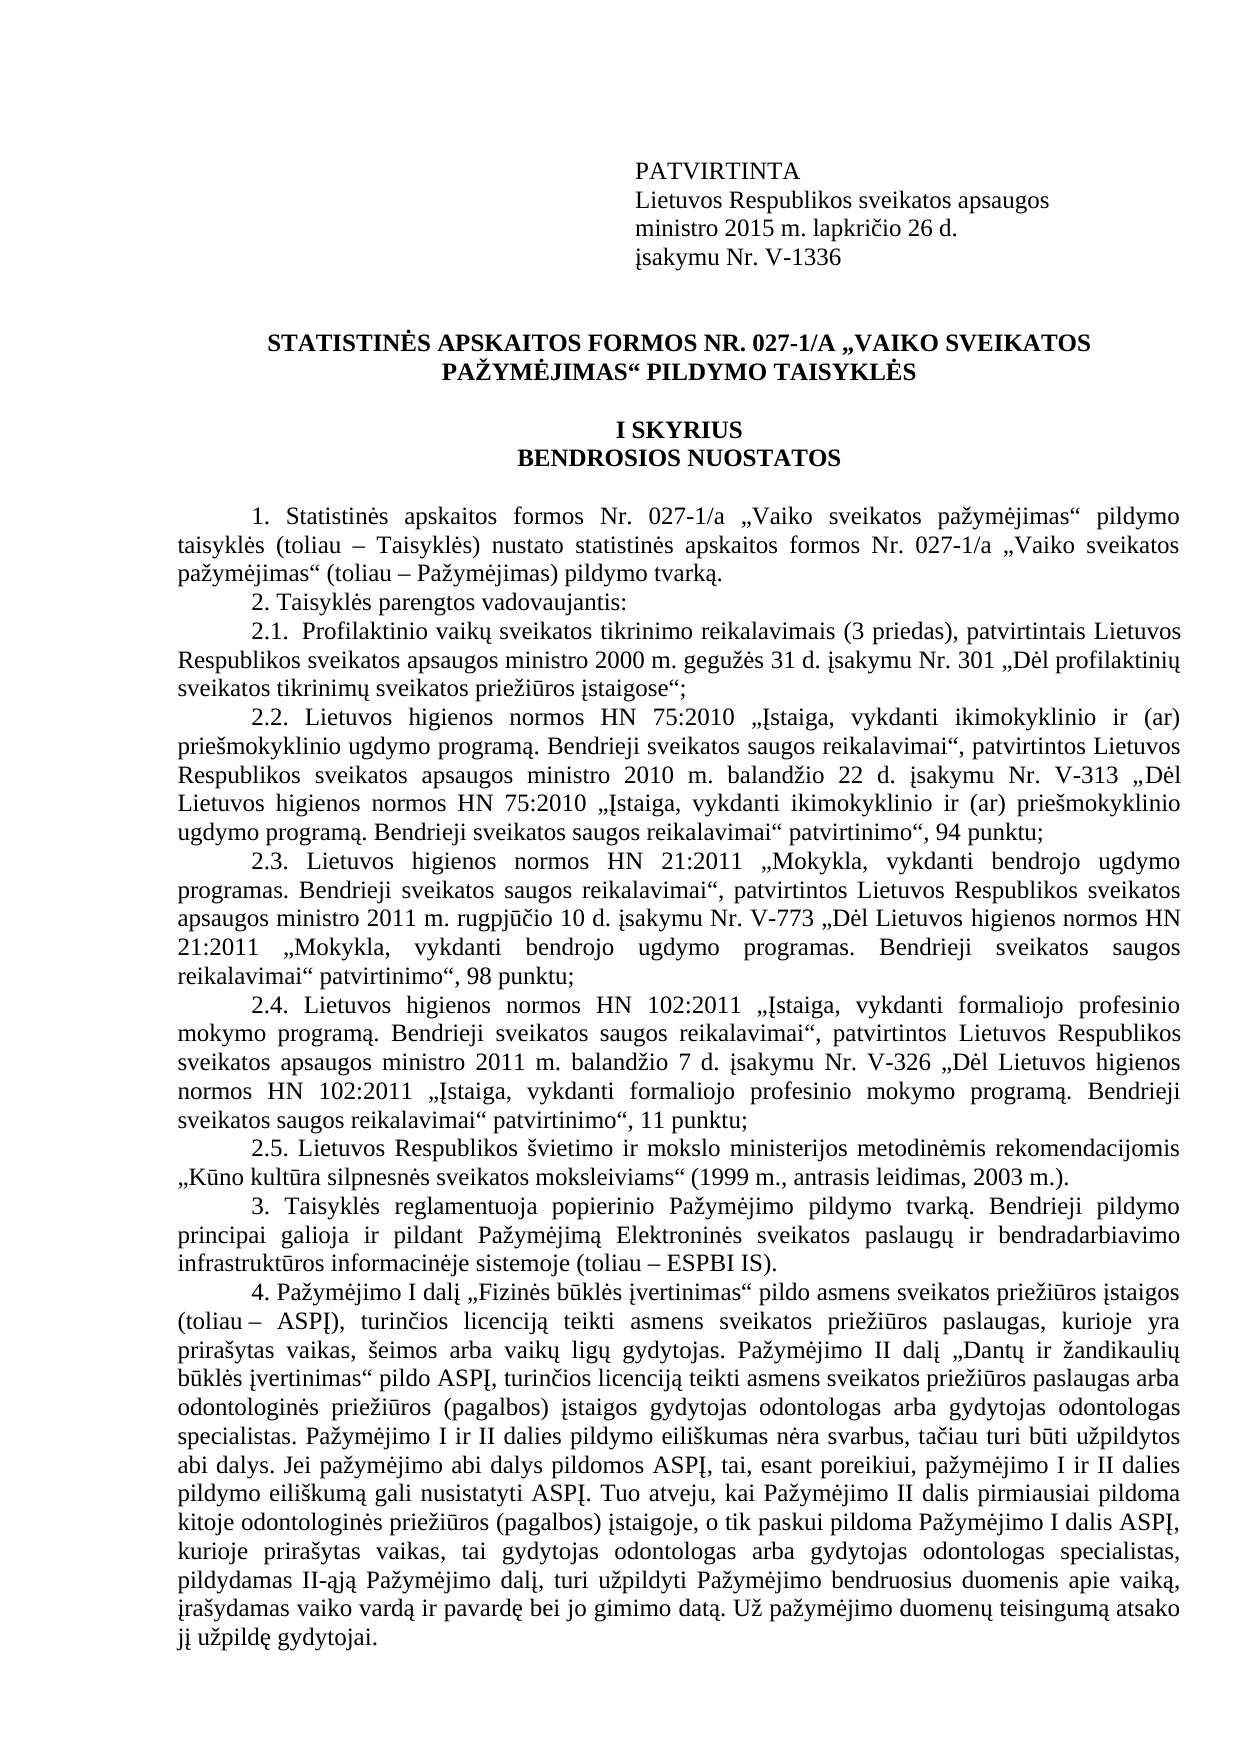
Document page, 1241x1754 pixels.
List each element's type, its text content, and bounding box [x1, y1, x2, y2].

text 4. Pažymėjimo I dalį „Fizinės būklės įvertinimas“ pildo asmens sveikatos priežiūros įstaigos (toliau – ASPĮ), turinčios licenciją teikti asmens sveikatos priežiūros paslaugas, kurioje yra prirašytas vaikas, šeimos arba vaikų ligų gydytojas. Pažymėjimo II dalį „Dantų ir žandikaulių būklės įvertinimas“ pildo ASPĮ, turinčios licenciją teikti asmens sveikatos priežiūros paslaugas arba odontologinės priežiūros (pagalbos) įstaigos gydytojas odontologas arba gydytojas odontologas specialistas. Pažymėjimo I ir II dalies pildymo eiliškumas nėra svarbus, tačiau turi būti užpildytos abi dalys. Jei pažymėjimo abi dalys pildomos ASPĮ, tai, esant poreikiui, pažymėjimo I ir II dalies pildymo eiliškumą gali nusistatyti ASPĮ. Tuo atveju, kai Pažymėjimo II dalis pirmiausiai pildoma kitoje odontologinės priežiūros (pagalbos) įstaigoje, o tik paskui pildoma Pažymėjimo I dalis ASPĮ, kurioje prirašytas vaikas, tai gydytojas odontologas arba gydytojas odontologas specialistas, pildydamas II-ąją Pažymėjimo dalį, turi užpildyti Pažymėjimo bendruosius duomenis apie vaiką, įrašydamas vaiko vardą ir pavardę bei jo gimimo datą. Už pažymėjimo duomenų teisingumą atsako jį užpildę gydytojai. [177, 1277, 1181, 1651]
text 2.3. Lietuvos higienos normos HN 21:2011 „Mokykla, vykdanti bendrojo ugdymo programas. Bendrieji sveikatos saugos reikalavimai“, patvirtintos Lietuvos Respublikos sveikatos apsaugos ministro 2011 m. rugpjūčio 10 d. įsakymu Nr. V-773 „Dėl Lietuvos higienos normos HN 21:2011 „Mokykla, vykdanti bendrojo ugdymo programas. Bendrieji sveikatos saugos reikalavimai“ patvirtinimo“, 98 punktu; [177, 846, 1181, 990]
text I SKYRIUS BENDROSIOS NUOSTATOS [177, 415, 1181, 472]
text 2.5. Lietuvos Respublikos švietimo ir mokslo ministerijos metodinėmis rekomendacijomis „Kūno kultūra silpnesnės sveikatos moksleiviams“ (1999 m., antrasis leidimas, 2003 m.). [177, 1133, 1181, 1191]
text 2.2. Lietuvos higienos normos HN 75:2010 „Įstaiga, vykdanti ikimokyklinio ir (ar) priešmokyklinio ugdymo programą. Bendrieji sveikatos saugos reikalavimai“, patvirtintos Lietuvos Respublikos sveikatos apsaugos ministro 2010 m. balandžio 22 d. įsakymu Nr. V-313 „Dėl Lietuvos higienos normos HN 75:2010 „Įstaiga, vykdanti ikimokyklinio ir (ar) priešmokyklinio ugdymo programą. Bendrieji sveikatos saugos reikalavimai“ patvirtinimo“, 94 punktu; [177, 702, 1181, 846]
text 2.4. Lietuvos higienos normos HN 102:2011 „Įstaiga, vykdanti formaliojo profesinio mokymo programą. Bendrieji sveikatos saugos reikalavimai“, patvirtintos Lietuvos Respublikos sveikatos apsaugos ministro 2011 m. balandžio 7 d. įsakymu Nr. V-326 „Dėl Lietuvos higienos normos HN 102:2011 „Įstaiga, vykdanti formaliojo profesinio mokymo programą. Bendrieji sveikatos saugos reikalavimai“ patvirtinimo“, 11 punktu; [177, 990, 1181, 1133]
text 2.1. Profilaktinio vaikų sveikatos tikrinimo reikalavimais (3 priedas), patvirtintais Lietuvos Respublikos sveikatos apsaugos ministro 2000 m. gegužės 31 d. įsakymu Nr. 301 „Dėl profilaktinių sveikatos tikrinimų sveikatos priežiūros įstaigose“; [177, 616, 1181, 702]
text STATISTINĖS APSKAITOS FORMOS NR. 027-1/A „VAIKO SVEIKATOS PAŽYMĖJIMAS“ PILDYMO TAISYKLĖS [177, 328, 1181, 386]
text PATVIRTINTA [177, 156, 1181, 185]
text 1. Statistinės apskaitos formos Nr. 027-1/a „Vaiko sveikatos pažymėjimas“ pildymo taisyklės (toliau – Taisyklės) nustato statistinės apskaitos formos Nr. 027-1/a „Vaiko sveikatos pažymėjimas“ (toliau – Pažymėjimas) pildymo tvarką. [177, 501, 1181, 587]
text Lietuvos Respublikos sveikatos apsaugos [177, 185, 1181, 213]
text 3. Taisyklės reglamentuoja popierinio Pažymėjimo pildymo tvarką. Bendrieji pildymo principai galioja ir pildant Pažymėjimą Elektroninės sveikatos paslaugų ir bendradarbiavimo infrastruktūros informacinėje sistemoje (toliau – ESPBI IS). [177, 1191, 1181, 1277]
text ministro 2015 m. lapkričio 26 d. [177, 213, 1181, 242]
text įsakymu Nr. V-1336 [177, 242, 1181, 271]
text 2. Taisyklės parengtos vadovaujantis: [177, 587, 1181, 616]
